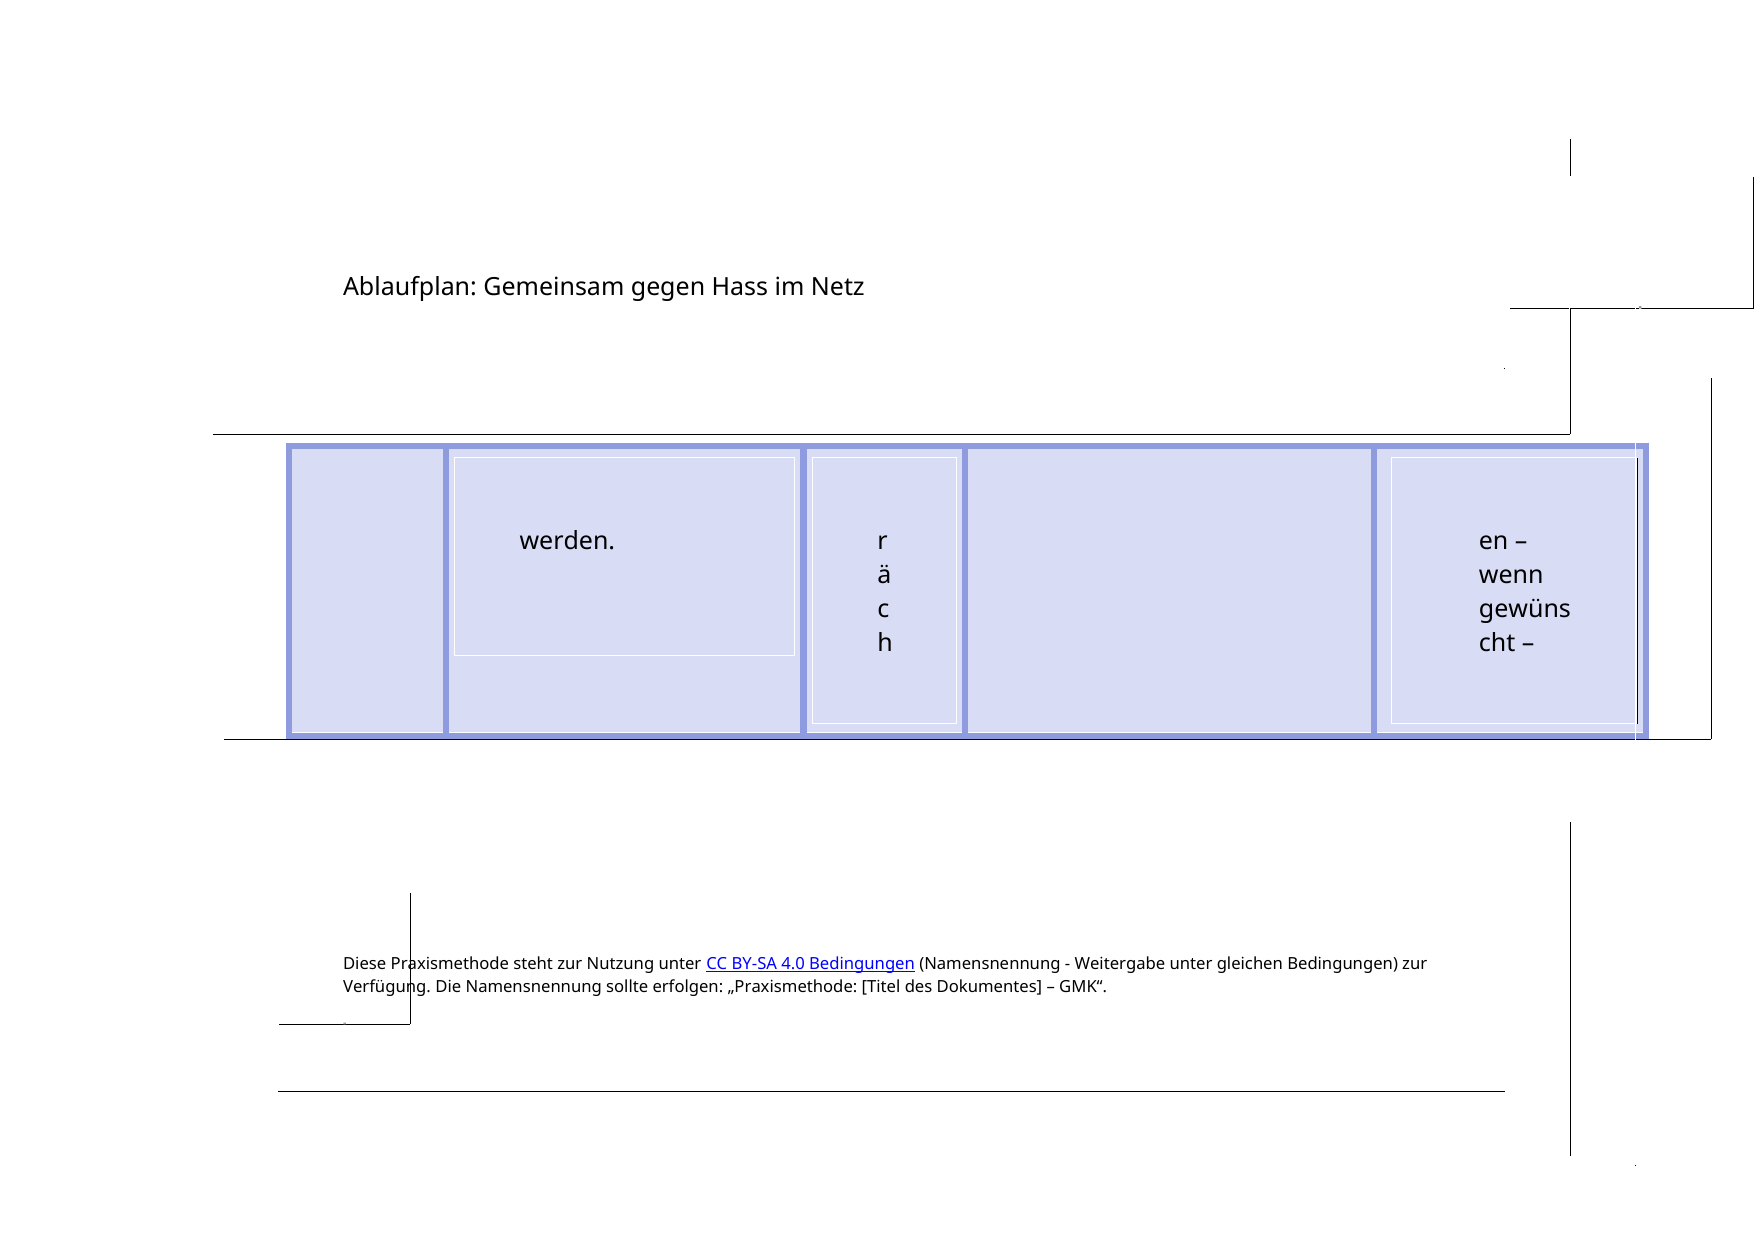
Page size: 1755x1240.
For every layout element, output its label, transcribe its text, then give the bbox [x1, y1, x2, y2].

table_cell werden. [449, 449, 800, 732]
table_cell [292, 449, 443, 732]
table_cell en – wenn gewünscht – [1377, 449, 1635, 732]
table_cell [968, 449, 1371, 732]
table_cell räch [807, 449, 962, 732]
